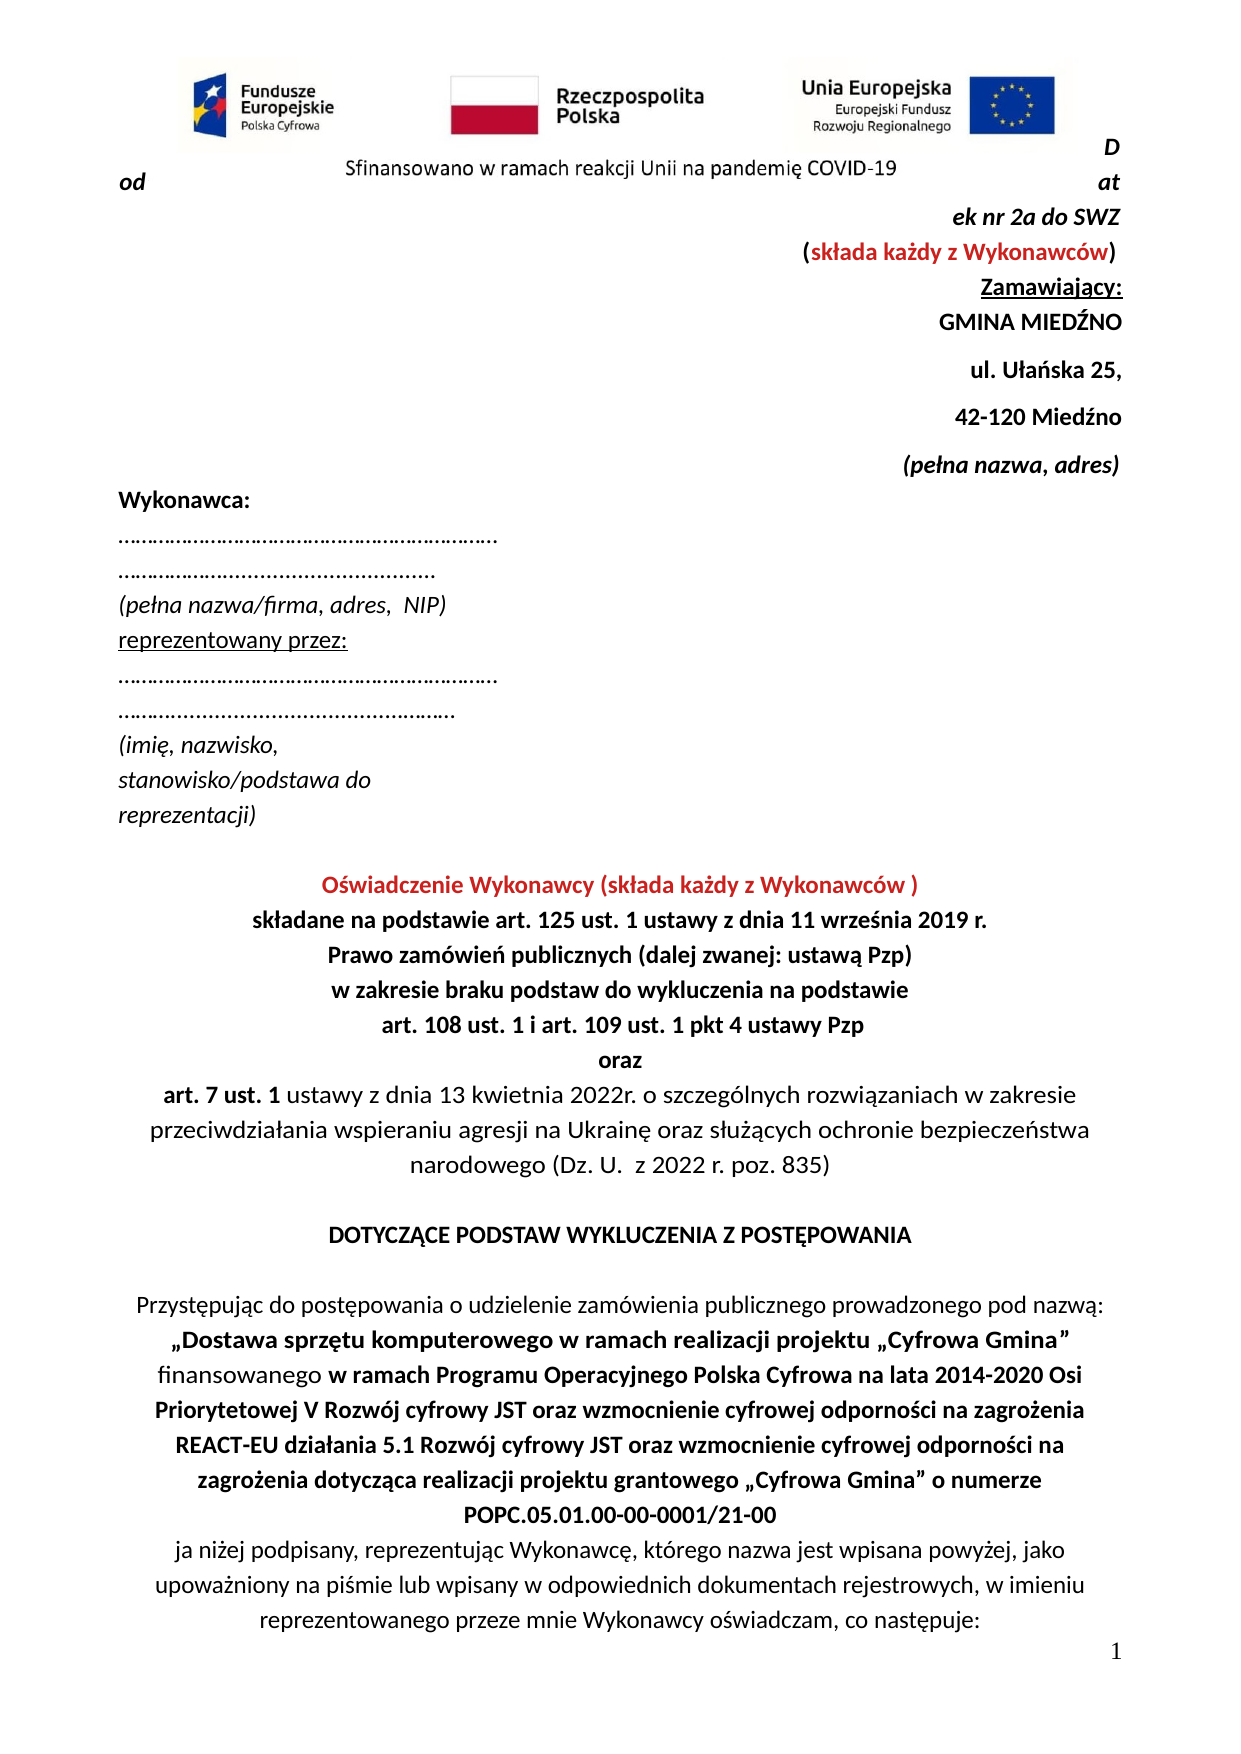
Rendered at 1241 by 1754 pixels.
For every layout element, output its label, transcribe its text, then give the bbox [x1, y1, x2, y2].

text Oświadczenie Wykonawcy (składa każdy z Wykonawców ) [118, 869, 1122, 899]
text Dodatek nr 2a do SWZ [118, 131, 1122, 232]
text Prawo zamówień publicznych (dalej zwanej: ustawą Pzp) [118, 939, 1122, 969]
text ………………………………………………………………………….................................. [118, 519, 502, 584]
text Zamawiający: [118, 271, 1122, 302]
text GMINA MIEDŹNO [738, 306, 1122, 337]
text ja niżej podpisany, reprezentując Wykonawcę, którego nazwa jest wpisana powyżej, jako upoważniony na piśmie lub wpisany w odpowiednich dokumentach rejestrowych, w imieniu reprezentowanego przeze mnie Wykonawcy oświadczam, co następuje: [118, 1534, 1122, 1634]
text oraz [118, 1044, 1122, 1074]
text DOTYCZĄCE PODSTAW WYKLUCZENIA Z POSTĘPOWANIA [118, 1219, 1122, 1249]
text reprezentowany przez: [118, 624, 1122, 654]
text (pełna nazwa, adres) [121, 449, 1122, 479]
text (pełna nazwa/firma, adres, NIP) [118, 589, 502, 619]
text 42-120 Miedźno [738, 401, 1122, 432]
text (imię, nazwisko, stanowisko/podstawa do reprezentacji) [118, 729, 502, 829]
text w zakresie braku podstaw do wykluczenia na podstawie [118, 974, 1122, 1004]
text ul. Ułańska 25, [738, 354, 1122, 384]
text Wykonawca: [118, 484, 1122, 514]
text składane na podstawie art. 125 ust. 1 ustawy z dnia 11 września 2019 r. [118, 904, 1122, 934]
text (składa każdy z Wykonawców) [118, 236, 1122, 267]
text Przystępując do postępowania o udzielenie zamówienia publicznego prowadzonego pod nazwą: „Dostawa sprzętu komputerowego w ramach realizacji projektu „Cyfrowa Gmina” finansowanego w ramach Programu Operacyjnego Polska Cyfrowa na lata 2014-2020 Osi Priorytetowej V Rozwój cyfrowy JST oraz wzmocnienie cyfrowej odporności na zagrożenia REACT-EU działania 5.1 Rozwój cyfrowy JST oraz wzmocnienie cyfrowej odporności na zagrożenia dotycząca realizacji projektu grantowego „Cyfrowa Gmina” o numerze POPC.05.01.00-00-0001/21-00 [118, 1289, 1122, 1529]
text art. 108 ust. 1 i art. 109 ust. 1 pkt 4 ustawy Pzp [118, 1009, 1122, 1039]
text ………………………………………………………………….....................................……… [118, 659, 502, 724]
text art. 7 ust. 1 ustawy z dnia 13 kwietnia 2022r. o szczególnych rozwiązaniach w zakresie przeciwdziałania wspieraniu agresji na Ukrainę oraz służących ochronie bezpieczeństwa narodowego (Dz. U. z 2022 r. poz. 835) [118, 1079, 1122, 1179]
